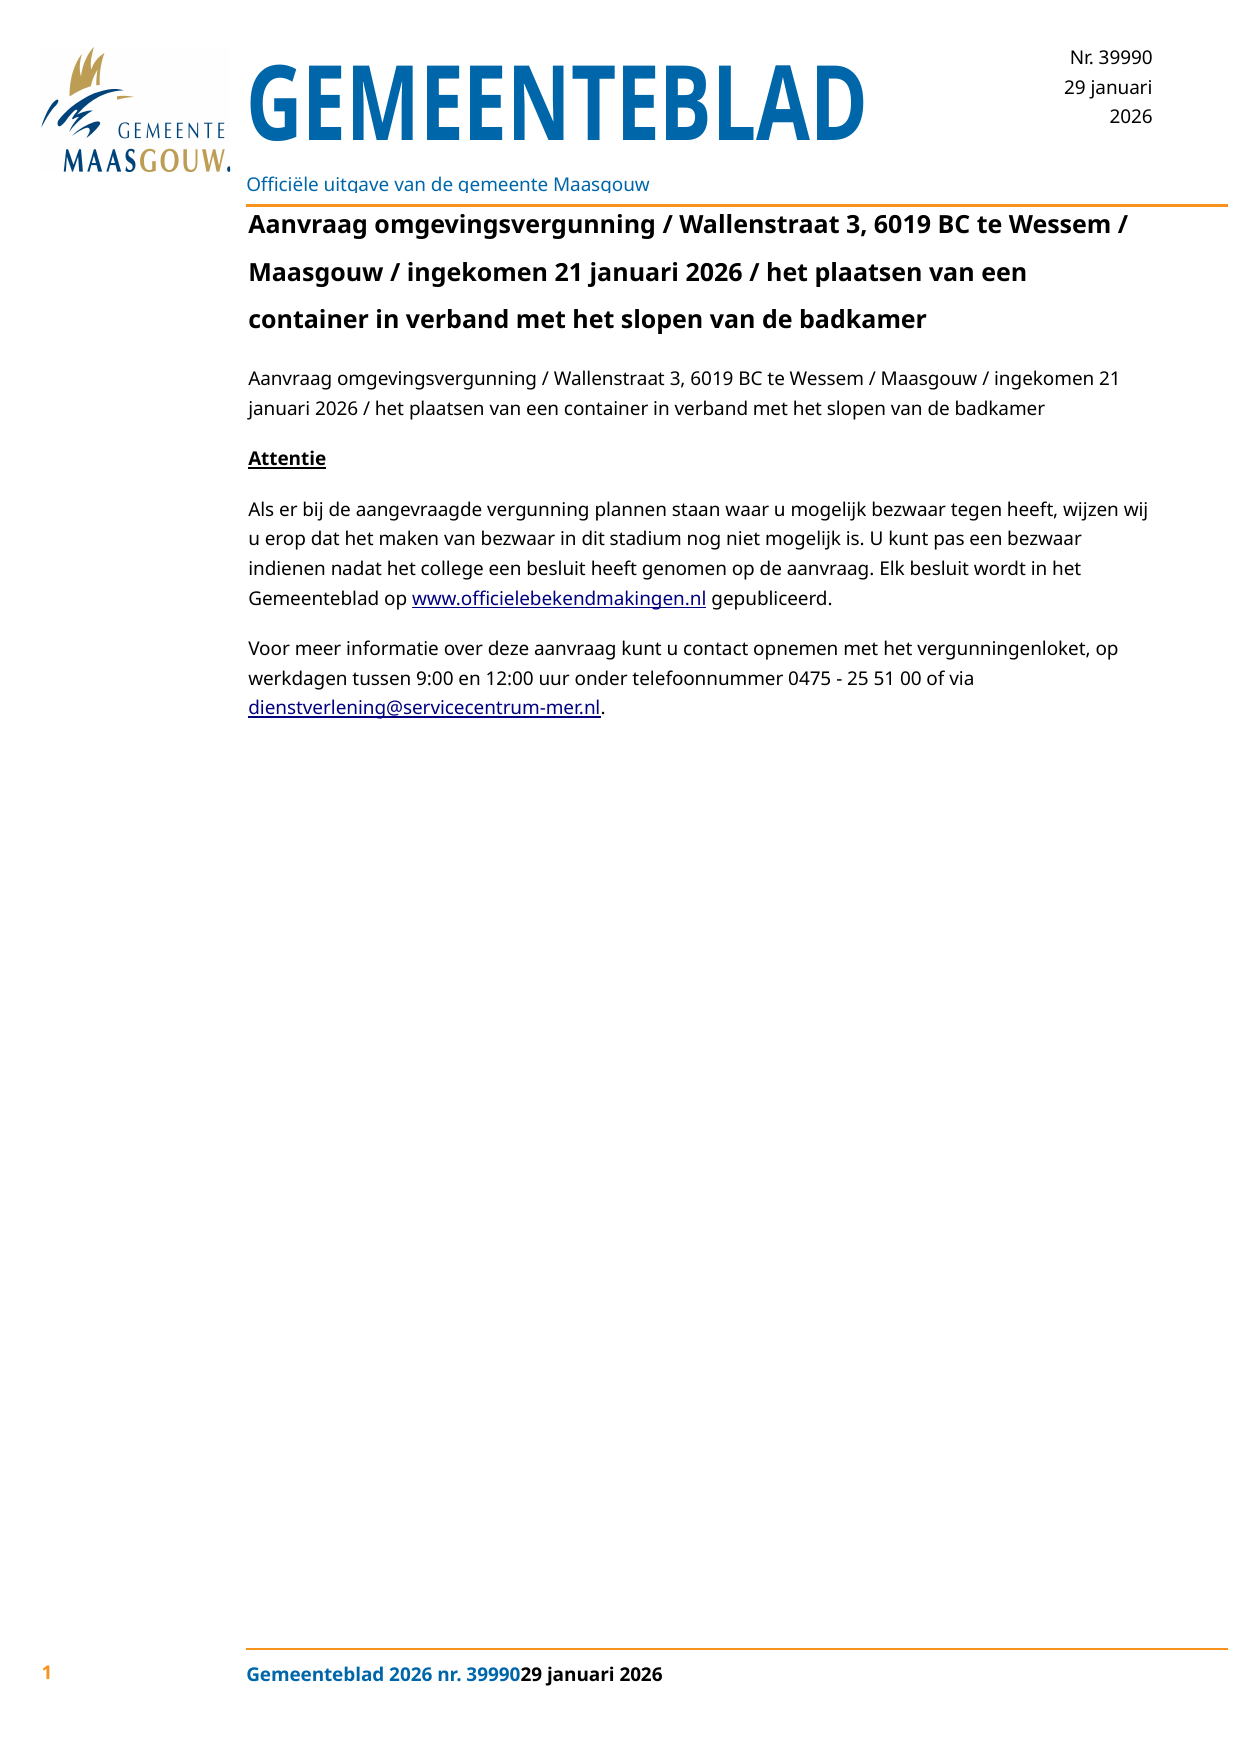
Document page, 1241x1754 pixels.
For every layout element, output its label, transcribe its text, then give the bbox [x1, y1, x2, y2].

text Attentie [248, 446, 1152, 471]
text Voor meer informatie over deze aanvraag kunt u contact opnemen met het vergunningenloket, op werkdagen tussen 9:00 en 12:00 uur onder telefoonnummer 0475 - 25 51 00 of via dienstverlening@servicecentrum-mer.nl. [248, 635, 1152, 720]
text Als er bij de aangevraagde vergunning plannen staan waar u mogelijk bezwaar tegen heeft, wijzen wij u erop dat het maken van bezwaar in dit stadium nog niet mogelijk is. U kunt pas een bezwaar indienen nadat het college een besluit heeft genomen op de aanvraag. Elk besluit wordt in het Gemeenteblad op www.officielebekendmakingen.nl gepubliceerd. [248, 496, 1152, 610]
text Aanvraag omgevingsvergunning / Wallenstraat 3, 6019 BC te Wessem / Maasgouw / ingekomen 21 januari 2026 / het plaatsen van een container in verband met het slopen van de badkamer [248, 366, 1152, 421]
text Aanvraag omgevingsvergunning / Wallenstraat 3, 6019 BC te Wessem / Maasgouw / ingekomen 21 januari 2026 / het plaatsen van een container in verband met het slopen van de badkamer [248, 207, 1152, 336]
picture [41, 47, 231, 172]
